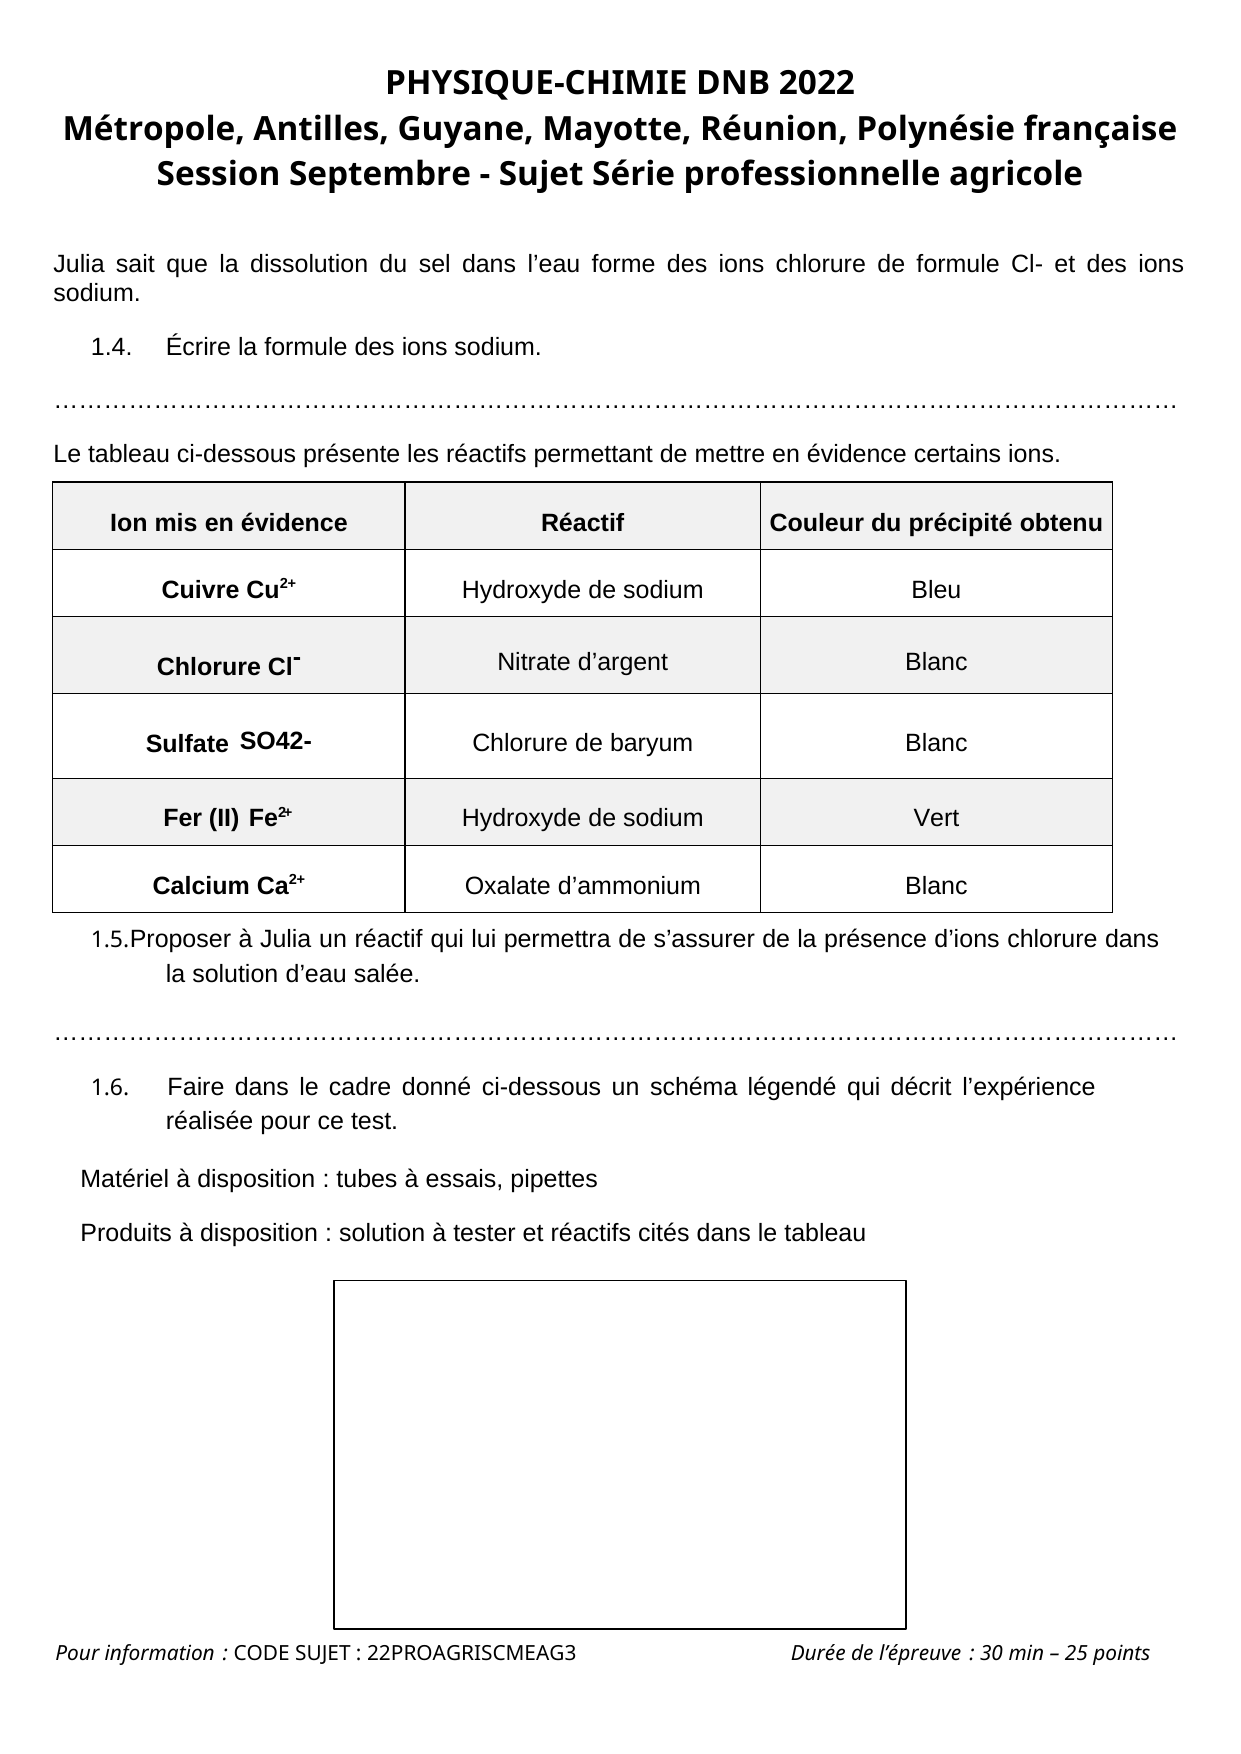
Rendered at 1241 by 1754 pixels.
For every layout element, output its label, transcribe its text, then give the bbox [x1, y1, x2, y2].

table_header Couleur du précipité obtenu [761, 483, 1112, 549]
table_header Réactif [406, 483, 760, 549]
table_header Ion mis en évidence [53, 483, 404, 549]
table_cell Vert [761, 779, 1112, 845]
list Faire dans le cadre donné ci-dessous un schéma légendé qui décrit l’expérience réalisée pour ce test. [91, 1071, 1159, 1135]
table_cell Oxalate d’ammonium [406, 846, 760, 912]
table_cell Calcium Ca2+ [53, 846, 404, 912]
table_cell Sulfate SO42- [53, 694, 404, 777]
text Le tableau ci-dessous présente les réactifs permettant de mettre en évidence certains ions. [53, 439, 1187, 468]
list Écrire la formule des ions sodium. [91, 332, 1187, 360]
table_cell Blanc [761, 694, 1112, 777]
text ……………………………………………………………………………………………………………………… [53, 385, 1187, 414]
table_cell Blanc [761, 617, 1112, 693]
text Produits à disposition : solution à tester et réactifs cités dans le tableau [80, 1218, 1187, 1247]
table_cell Cuivre Cu2+ [53, 550, 404, 616]
table_cell Hydroxyde de sodium [406, 779, 760, 845]
list Proposer à Julia un réactif qui lui permettra de s’assurer de la présence d’ions chlorure dans la solution d’eau salée. [91, 923, 1159, 987]
table_cell Bleu [761, 550, 1112, 616]
table_cell Chlorure Cl- [53, 617, 404, 693]
text ……………………………………………………………………………………………………………………… [53, 1017, 1187, 1046]
text Julia sait que la dissolution du sel dans l’eau forme des ions chlorure de formule Cl- et des ions sodium. [53, 249, 1187, 307]
table_cell Nitrate d’argent [406, 617, 760, 693]
table_cell Fer (II) Fe2+ [53, 779, 404, 845]
table_cell Chlorure de baryum [406, 694, 760, 777]
table_cell Blanc [761, 846, 1112, 912]
text Matériel à disposition : tubes à essais, pipettes [80, 1164, 1187, 1193]
table_cell Hydroxyde de sodium [406, 550, 760, 616]
